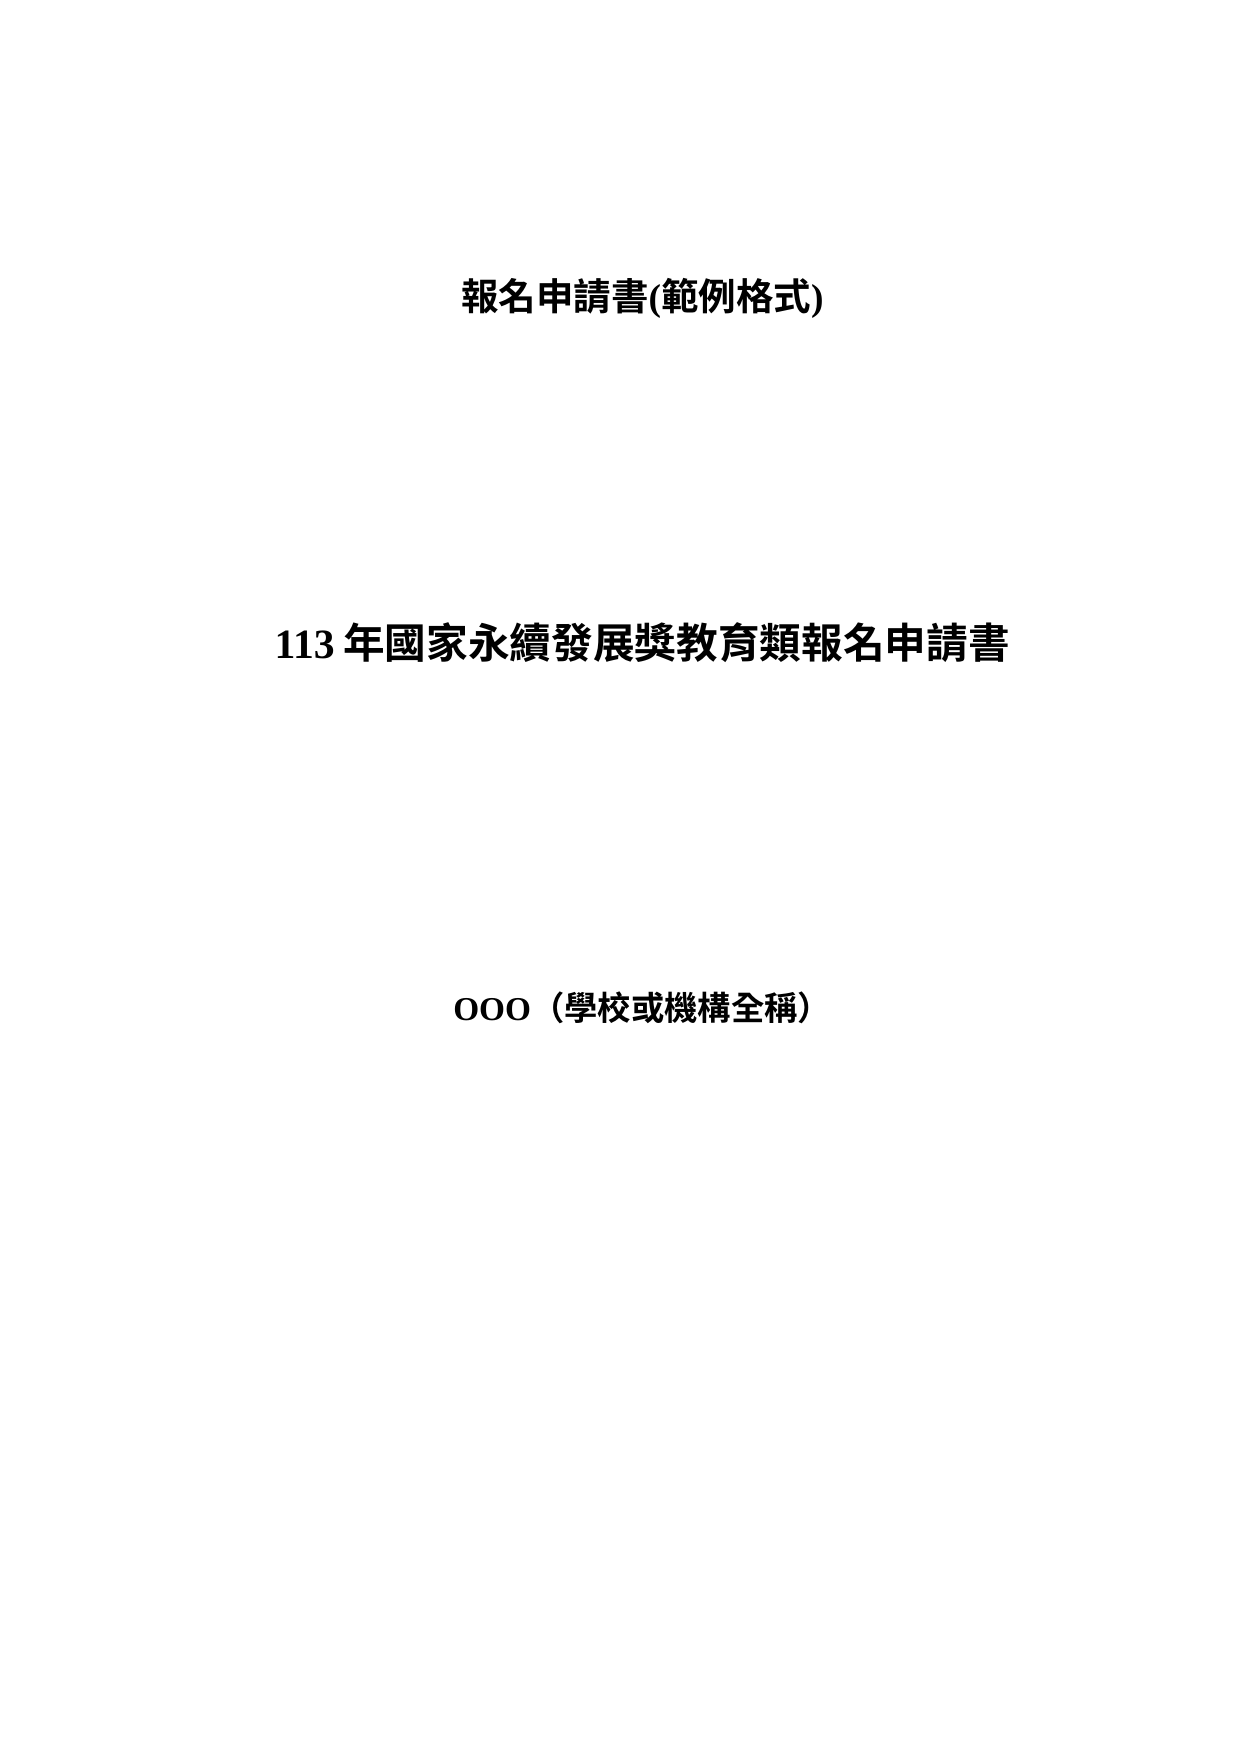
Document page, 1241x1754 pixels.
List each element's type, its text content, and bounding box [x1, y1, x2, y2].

text OOO（學校或機構全稱） [187, 981, 1053, 1030]
text 報名申請書(範例格式) [187, 271, 1053, 321]
text 113年國家永續發展獎教育類報名申請書 [187, 611, 1053, 671]
